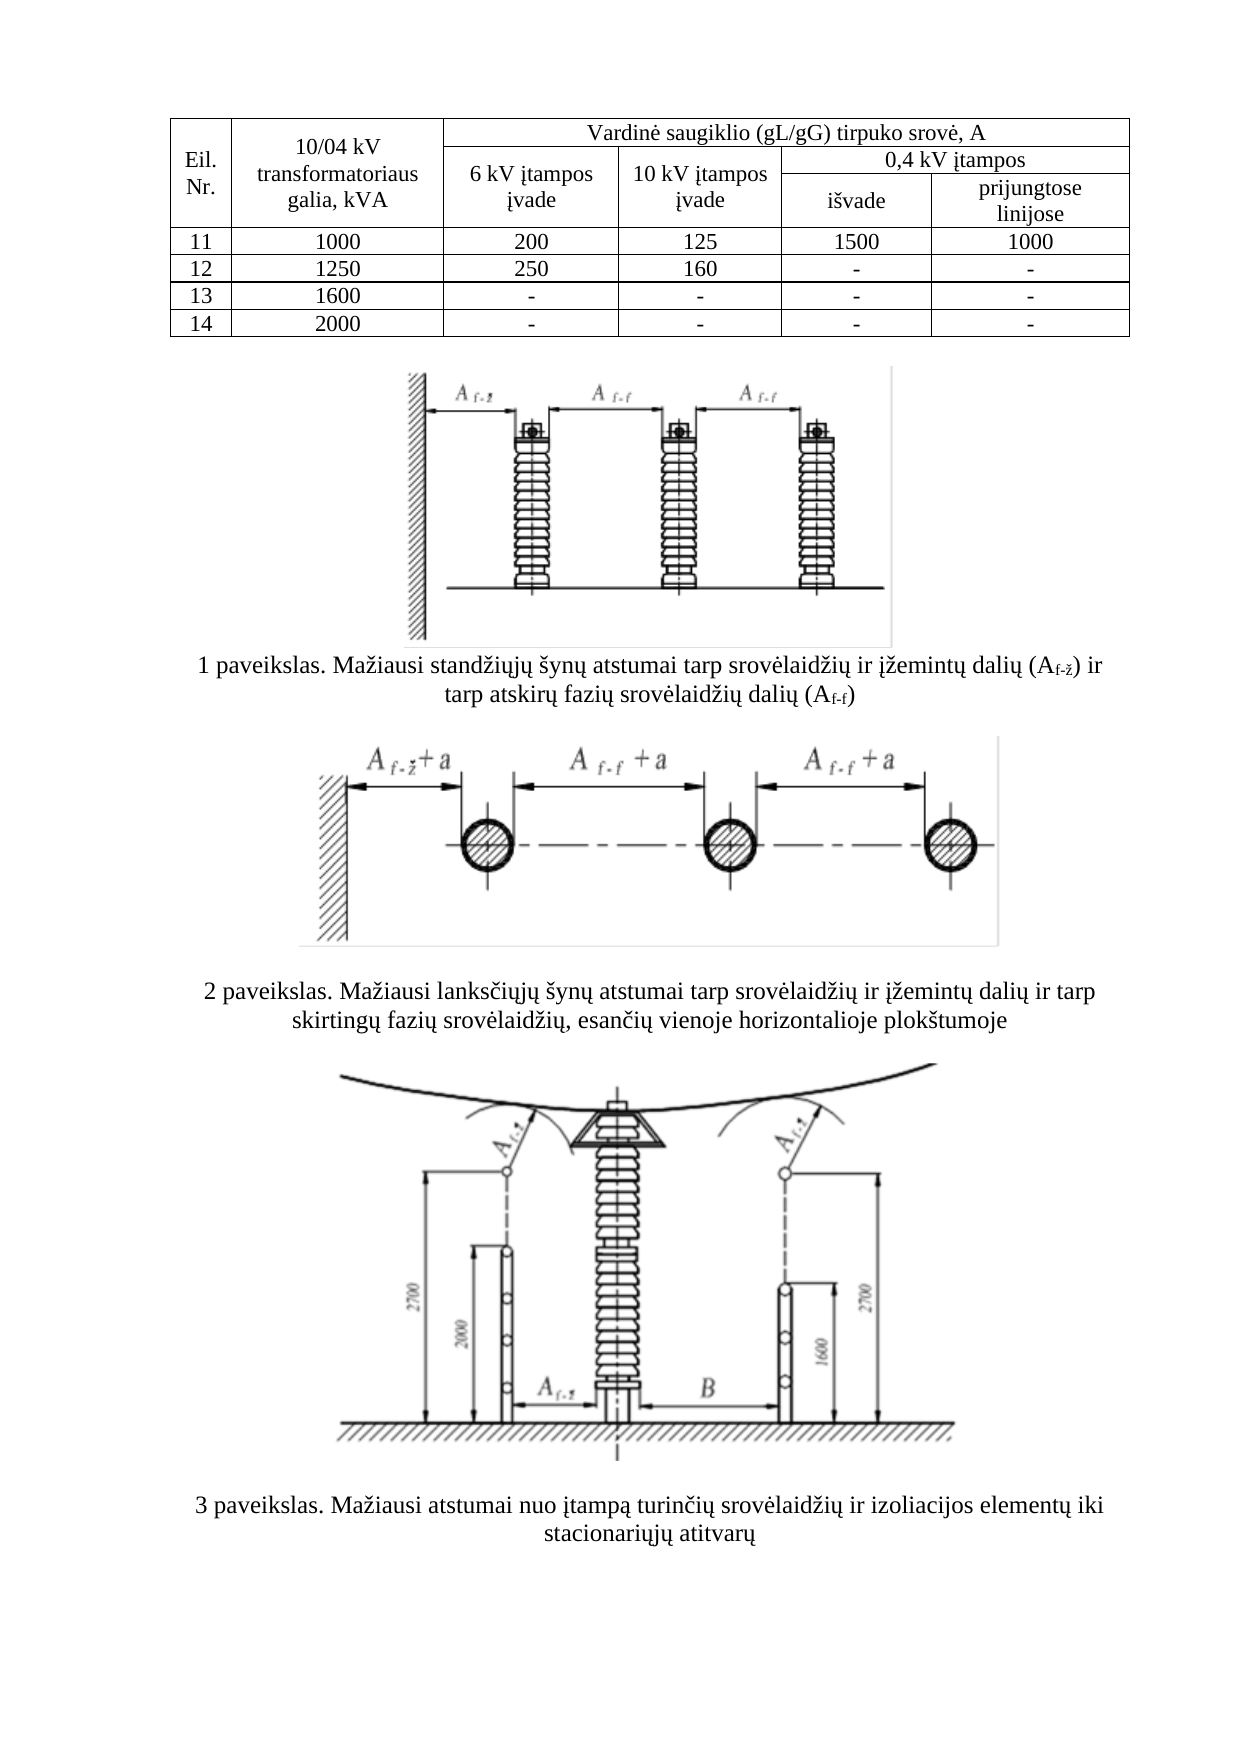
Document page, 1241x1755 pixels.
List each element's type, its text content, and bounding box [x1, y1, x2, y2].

table_cell 160 [619, 255, 781, 281]
table_cell 11 [171, 228, 231, 254]
table_cell - [619, 283, 781, 309]
table_cell - [932, 283, 1129, 309]
table_cell - [444, 310, 618, 336]
table_cell 12 [171, 255, 231, 281]
text 3 paveikslas. Mažiausi atstumai nuo įtampą turinčių srovėlaidžių ir izoliacijos elementų iki stacionariųjų atitvarų [177, 1490, 1122, 1547]
table_cell - [932, 255, 1129, 281]
table_header 10/04 kV transformatoriaus galia, kVA [232, 119, 443, 227]
table_cell 1000 [232, 228, 443, 254]
table_cell 0,4 kV įtampos [782, 147, 1129, 173]
text 2 paveikslas. Mažiausi lanksčiųjų šynų atstumai tarp srovėlaidžių ir įžemintų dalių ir tarp skirtingų fazių srovėlaidžių, esančių vienoje horizontalioje plokštumoje [177, 976, 1122, 1034]
table_cell 1600 [232, 283, 443, 309]
table_cell 1500 [782, 228, 931, 254]
table_cell - [619, 310, 781, 336]
table_cell - [782, 310, 931, 336]
table_cell 14 [171, 310, 231, 336]
table_cell 1250 [232, 255, 443, 281]
table_cell - [782, 283, 931, 309]
table_cell 10 kV įtampos įvade [619, 147, 781, 227]
text 1 paveikslas. Mažiausi standžiųjų šynų atstumai tarp srovėlaidžių ir įžemintų dalių (Af-ž) ir tarp atskirų fazių srovėlaidžių dalių (Af-f) [177, 650, 1122, 708]
table_cell - [444, 283, 618, 309]
table_header Eil. Nr. [171, 119, 231, 227]
table_cell 13 [171, 283, 231, 309]
table_cell - [932, 310, 1129, 336]
table_cell prijungtose linijose [932, 174, 1129, 227]
table_cell 1000 [932, 228, 1129, 254]
table_header Vardinė saugiklio (gL/gG) tirpuko srovė, A [444, 119, 1129, 146]
table_cell 6 kV įtampos įvade [444, 147, 618, 227]
table_cell išvade [782, 174, 931, 227]
table_cell 250 [444, 255, 618, 281]
table_cell 125 [619, 228, 781, 254]
table_cell - [782, 255, 931, 281]
table_cell 200 [444, 228, 618, 254]
table_cell 2000 [232, 310, 443, 336]
